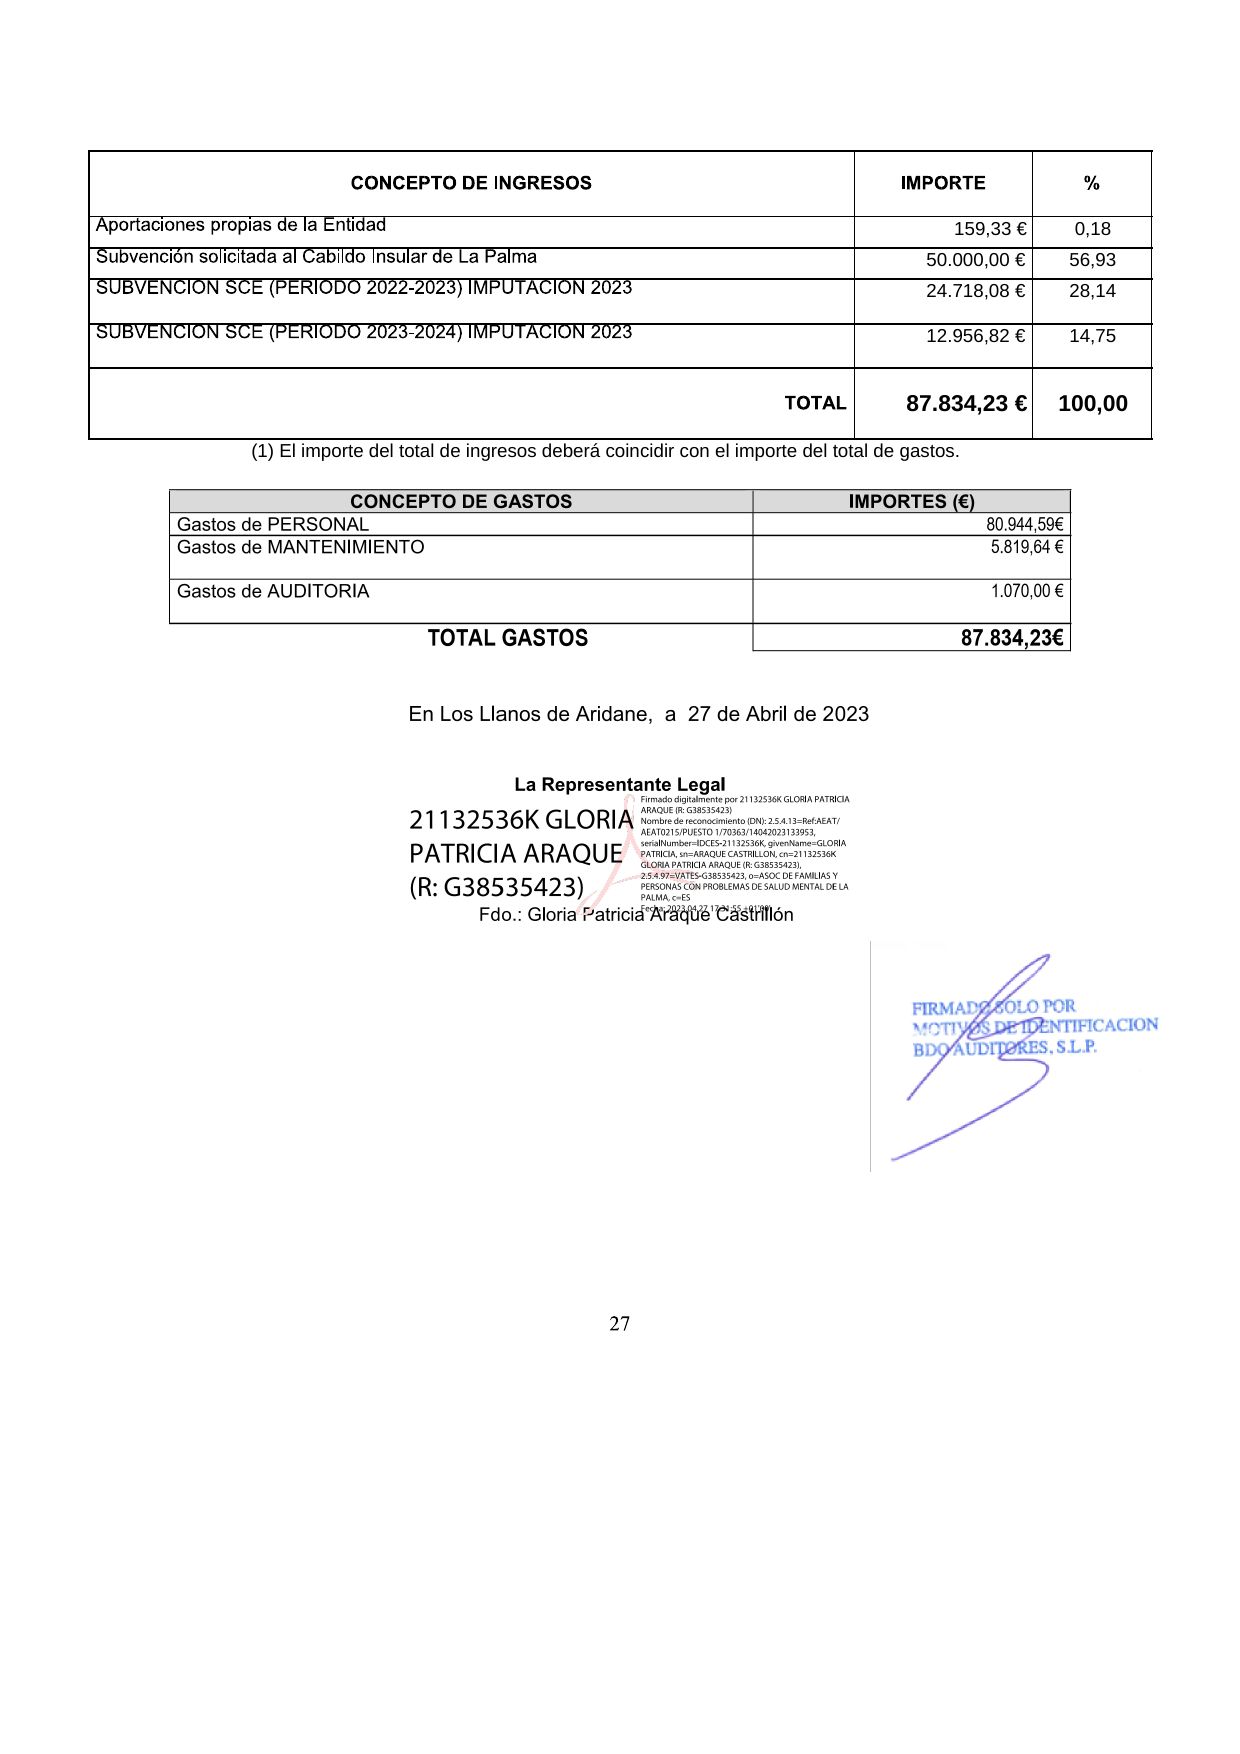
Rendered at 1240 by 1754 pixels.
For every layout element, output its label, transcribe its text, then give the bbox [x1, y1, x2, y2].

table_cell 159,33 € [855, 217, 1032, 247]
table_cell [576, 325, 582, 333]
table_cell 100,00 [1033, 369, 1151, 438]
table_cell [211, 325, 216, 333]
table_cell 24.718,08 € [855, 280, 1032, 323]
table_cell [350, 282, 358, 291]
table_cell [576, 280, 582, 289]
table_cell 28,14 [1033, 280, 1151, 323]
table_cell [195, 327, 203, 336]
table_cell [195, 282, 203, 292]
table_cell 14,75 [1033, 325, 1151, 367]
table_cell [561, 327, 569, 336]
table_cell [90, 280, 854, 323]
text (1) El importe del total de ingresos deberá coincidir con el importe del total de gastos. [251, 440, 1090, 461]
table_cell [337, 282, 343, 292]
table_cell [112, 280, 118, 292]
table_cell [322, 282, 330, 291]
table_header [855, 152, 1032, 216]
table_cell [112, 325, 118, 336]
table_cell [505, 325, 511, 336]
table_cell [380, 282, 384, 292]
table_cell [561, 282, 569, 292]
table_cell 56,93 [1033, 249, 1151, 278]
table_cell 50.000,00 € [855, 249, 1032, 278]
table_cell [322, 327, 330, 336]
table_cell [478, 280, 484, 289]
table_cell [604, 327, 609, 336]
table_cell [478, 325, 484, 333]
table_cell [90, 325, 854, 367]
table_cell [90, 369, 854, 438]
table_cell [505, 280, 511, 292]
table_cell [90, 249, 854, 278]
table_cell [137, 280, 144, 290]
table_cell [90, 217, 854, 247]
table_cell [337, 327, 343, 336]
table_cell [604, 282, 608, 292]
table_cell 12.956,82 € [855, 325, 1032, 367]
table_cell 0,18 [1033, 217, 1151, 247]
table_cell 87.834,23 € [855, 369, 1032, 438]
table_cell [210, 280, 216, 288]
table_header [90, 152, 854, 216]
table_cell [137, 325, 144, 334]
table_cell [350, 327, 358, 336]
table_header [1033, 152, 1151, 216]
table_cell [163, 280, 169, 288]
